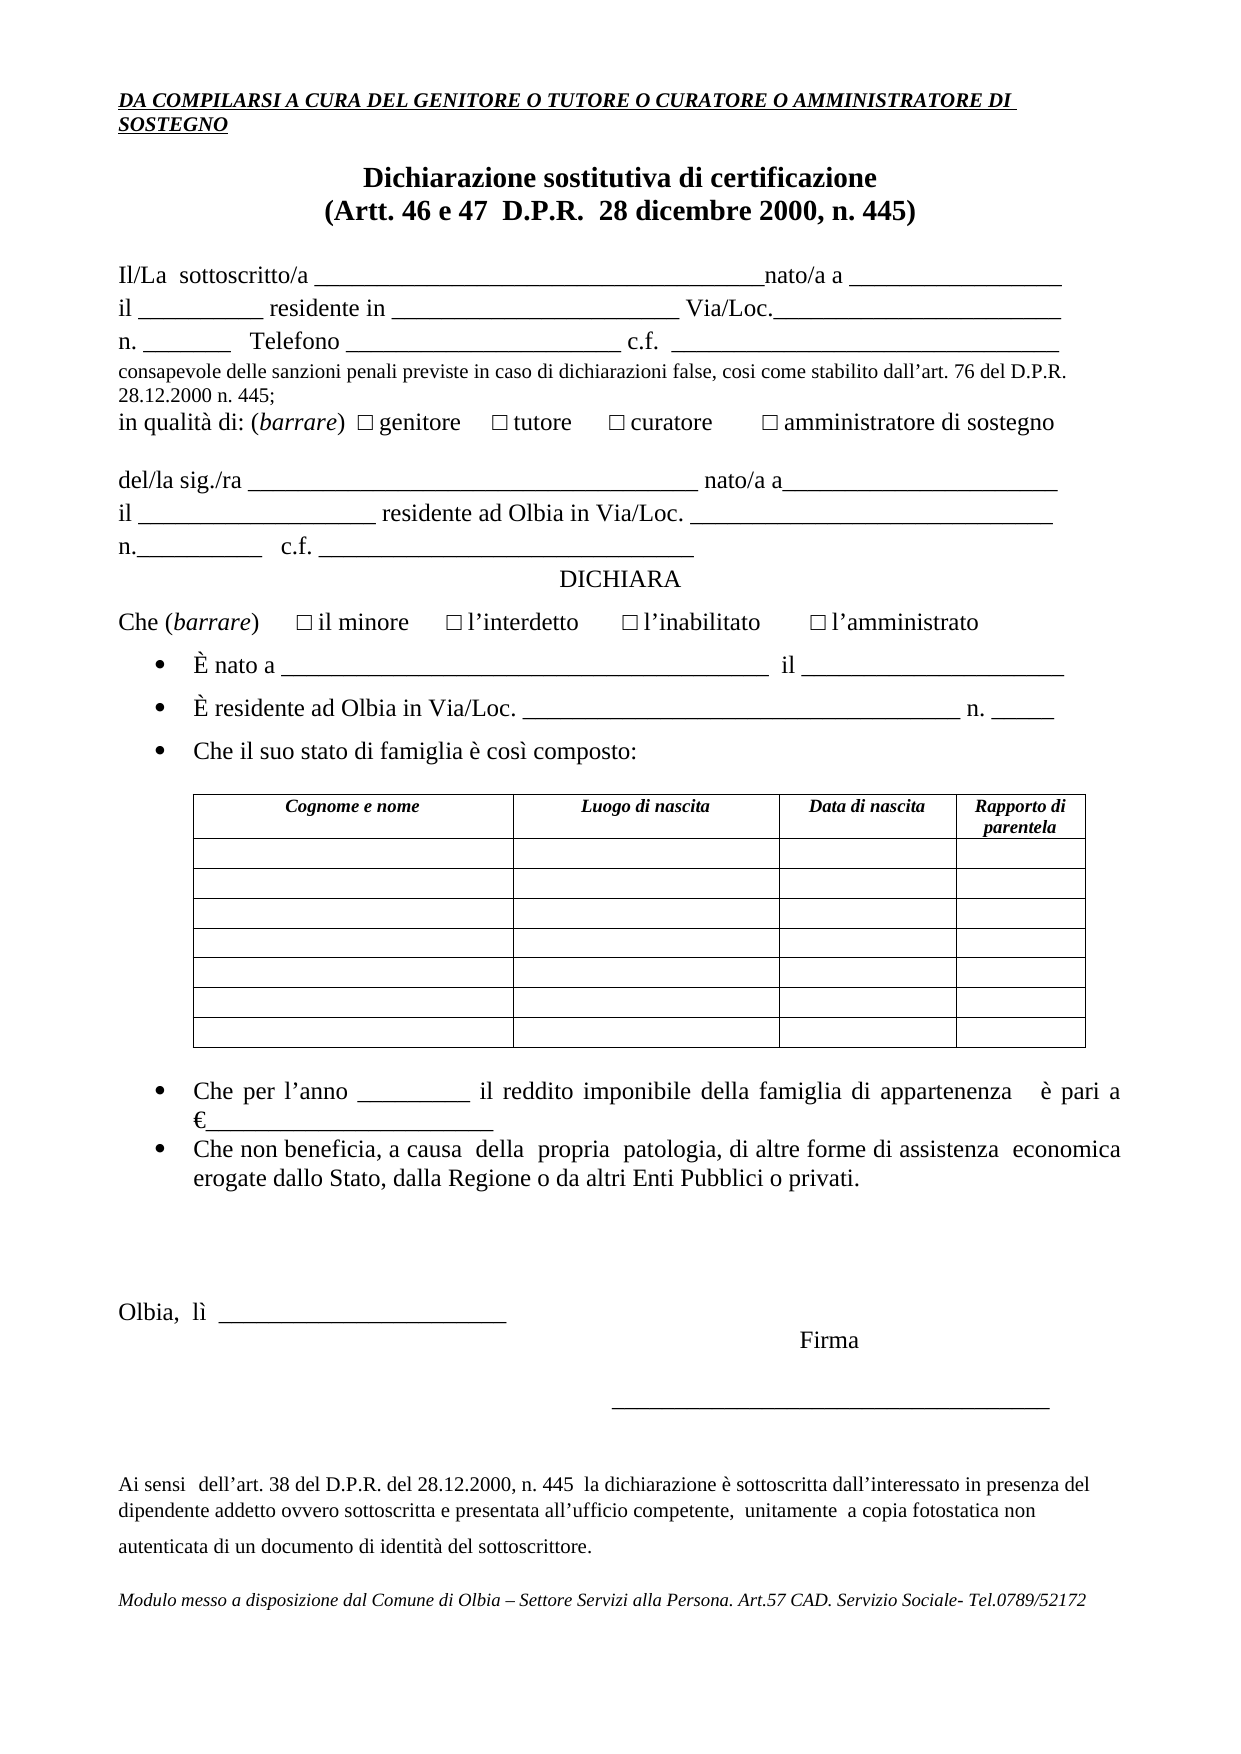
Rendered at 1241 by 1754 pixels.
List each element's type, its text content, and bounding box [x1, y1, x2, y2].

table_cell [514, 929, 779, 957]
table_cell [957, 988, 1085, 1017]
text il ___________________ residente ad Olbia in Via/Loc. _____________________________ [118, 498, 1122, 527]
text del/la sig./ra ____________________________________ nato/a a______________________ [118, 465, 1122, 493]
table_cell [194, 869, 513, 898]
table_cell [780, 988, 956, 1017]
table_cell [957, 899, 1085, 927]
table_cell [780, 869, 956, 898]
table_cell [514, 869, 779, 898]
table_cell [957, 929, 1085, 957]
table_cell [780, 899, 956, 927]
text n. _______ Telefono ______________________ c.f. _______________________________ [118, 326, 1122, 355]
text Dichiarazione sostitutiva di certificazione [118, 160, 1122, 193]
text DICHIARA [118, 564, 1122, 593]
list È nato a _______________________________________ il _____________________ [156, 650, 1122, 679]
table_cell [957, 839, 1085, 868]
list È residente ad Olbia in Via/Loc. ___________________________________ n. _____ [156, 693, 1122, 722]
text Firma [118, 1326, 1122, 1354]
table_cell [194, 958, 513, 987]
table_cell [957, 869, 1085, 898]
text ___________________________________ [118, 1383, 1122, 1412]
table_cell [194, 988, 513, 1017]
text n.__________ c.f. ______________________________ [118, 531, 1122, 559]
table_cell [514, 839, 779, 868]
table_cell [780, 958, 956, 987]
list Che il suo stato di famiglia è così composto: [156, 736, 1122, 765]
text Modulo messo a disposizione dal Comune di Olbia – Settore Servizi alla Persona. Art.57 CAD. Servizio Sociale- Tel.0789/52172 [118, 1589, 1122, 1611]
text il __________ residente in _______________________ Via/Loc._______________________ [118, 293, 1122, 322]
table_cell [194, 839, 513, 868]
table_cell [957, 958, 1085, 987]
table_cell [780, 929, 956, 957]
text Il/La sottoscritto/a ____________________________________nato/a a _________________ [118, 260, 1122, 289]
text DA COMPILARSI A CURA DEL GENITORE O TUTORE O CURATORE O AMMINISTRATORE DI SOSTEGNO [118, 88, 1122, 136]
table_cell [780, 1018, 956, 1047]
text Che (barrare) □ il minore □ l’interdetto □ l’inabilitato □ l’amministrato [118, 607, 1122, 636]
table_cell [514, 988, 779, 1017]
table_cell [194, 929, 513, 957]
text consapevole delle sanzioni penali previste in caso di dichiarazioni false, cosi come stabilito dall’art. 76 del D.P.R. 28.12.2000 n. 445; [118, 359, 1122, 407]
table_cell [194, 1018, 513, 1047]
table_header Data di nascita [780, 795, 956, 838]
table_header Rapporto di parentela [957, 795, 1085, 838]
table_cell [957, 1018, 1085, 1047]
text Ai sensi dell’art. 38 del D.P.R. del 28.12.2000, n. 445 la dichiarazione è sottoscritta dall’interessato in presenza del dipendente addetto ovvero sottoscritta e presentata all’ufficio competente, unitamente a copia fotostatica non autenticata di un documento di identità del sottoscrittore. [118, 1464, 1122, 1561]
table_cell [514, 899, 779, 927]
table_header Luogo di nascita [514, 795, 779, 838]
table_cell [514, 1018, 779, 1047]
table_cell [780, 839, 956, 868]
list Che per l’anno _________ il reddito imponibile della famiglia di appartenenza è pari a €_______________________ [156, 1076, 1122, 1134]
table_cell [514, 958, 779, 987]
table_header Cognome e nome [194, 795, 513, 838]
list Che non beneficia, a causa della propria patologia, di altre forme di assistenza economica erogate dallo Stato, dalla Regione o da altri Enti Pubblici o privati. [156, 1134, 1122, 1191]
text in qualità di: (barrare) □ genitore □ tutore □ curatore □ amministratore di sostegno [118, 407, 1122, 436]
text Olbia, lì _______________________ [118, 1297, 1122, 1326]
table_cell [194, 899, 513, 927]
text (Artt. 46 e 47 D.P.R. 28 dicembre 2000, n. 445) [118, 193, 1122, 227]
